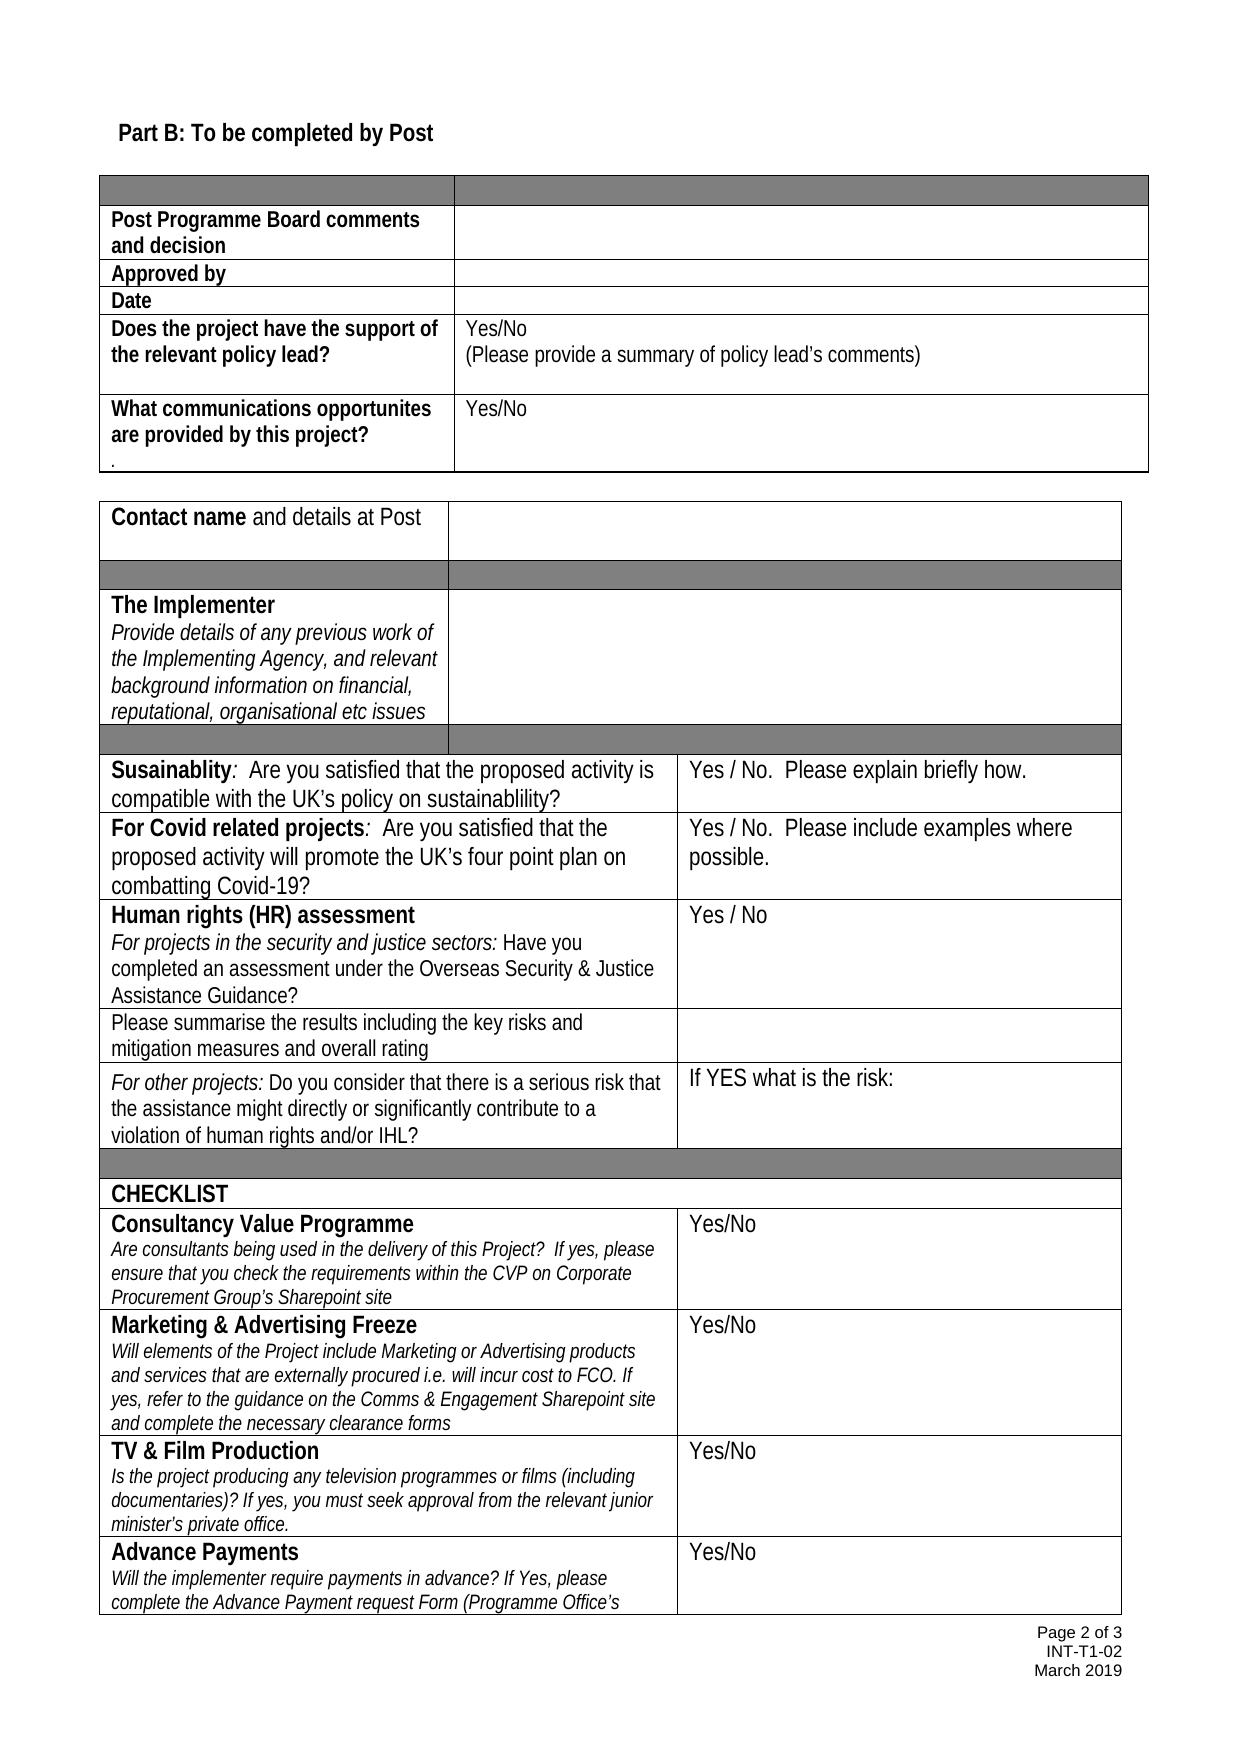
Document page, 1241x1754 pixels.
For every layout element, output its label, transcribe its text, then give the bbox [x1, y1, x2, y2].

table_cell Marketing & Advertising Freeze Will elements of the Project include Marketing or Advertising products and services that are externally procured i.e. will incur cost to FCO. If yes, refer to the guidance on the Comms & Engagement Sharepoint site and complete the necessary clearance forms [100, 1310, 677, 1434]
table_cell Susainablity: Are you satisfied that the proposed activity is compatible with the UK’s policy on sustainablility? [100, 755, 677, 812]
table_cell Consultancy Value Programme Are consultants being used in the delivery of this Project? If yes, please ensure that you check the requirements within the CVP on Corporate Procurement Group’s Sharepoint site [100, 1209, 677, 1309]
table_cell Yes/No [678, 1209, 1121, 1309]
table_cell [100, 725, 448, 754]
table_cell Yes/No (Please provide a summary of policy lead’s comments) [455, 315, 1148, 394]
table_cell Human rights (HR) assessment For projects in the security and justice sectors: Have you completed an assessment under the Overseas Security & Justice Assistance Guidance? [100, 900, 677, 1008]
table_header [449, 502, 1121, 559]
table_cell Date [100, 287, 454, 314]
table_header [455, 176, 1148, 205]
table_cell For Covid related projects: Are you satisfied that the proposed activity will promote the UK’s four point plan on combatting Covid-19? [100, 813, 677, 899]
table_cell Approved by [100, 260, 454, 286]
table_cell Advance Payments Will the implementer require payments in advance? If Yes, please complete the Advance Payment request Form (Programme Office’s [100, 1537, 677, 1614]
table_cell [455, 260, 1148, 286]
table_cell If YES what is the risk: [678, 1063, 1121, 1148]
table_cell [455, 287, 1148, 314]
table_cell Does the project have the support of the relevant policy lead? [100, 315, 454, 394]
table_cell Yes / No. Please include examples where possible. [678, 813, 1121, 899]
table_cell What communications opportunites are provided by this project? . [100, 395, 454, 471]
table_cell [449, 590, 1121, 724]
text Part B: To be completed by Post [118, 118, 1122, 147]
table_cell Yes / No. Please explain briefly how. [678, 755, 1121, 812]
table_header Contact name and details at Post [100, 502, 448, 559]
table_cell [678, 1009, 1121, 1062]
table_cell The Implementer Provide details of any previous work of the Implementing Agency, and relevant background information on financial, reputational, organisational etc issues [100, 590, 448, 724]
table_cell CHECKLIST [100, 1179, 1121, 1207]
table_cell TV & Film Production Is the project producing any television programmes or films (including documentaries)? If yes, you must seek approval from the relevant junior minister’s private office. [100, 1436, 677, 1536]
table_cell [455, 206, 1148, 259]
table_cell For other projects: Do you consider that there is a serious risk that the assistance might directly or significantly contribute to a violation of human rights and/or IHL? [100, 1063, 677, 1148]
table_cell Yes/No [455, 395, 1148, 471]
table_cell Please summarise the results including the key risks and mitigation measures and overall rating [100, 1009, 677, 1062]
table_cell [449, 725, 1121, 754]
table_cell [100, 561, 448, 589]
table_cell Post Programme Board comments and decision [100, 206, 454, 259]
table_cell Yes/No [678, 1537, 1121, 1614]
table_header [100, 176, 454, 205]
table_cell Yes/No [678, 1310, 1121, 1434]
table_cell [449, 561, 1121, 589]
table_cell [100, 1149, 1121, 1178]
table_cell Yes/No [678, 1436, 1121, 1536]
table_cell Yes / No [678, 900, 1121, 1008]
